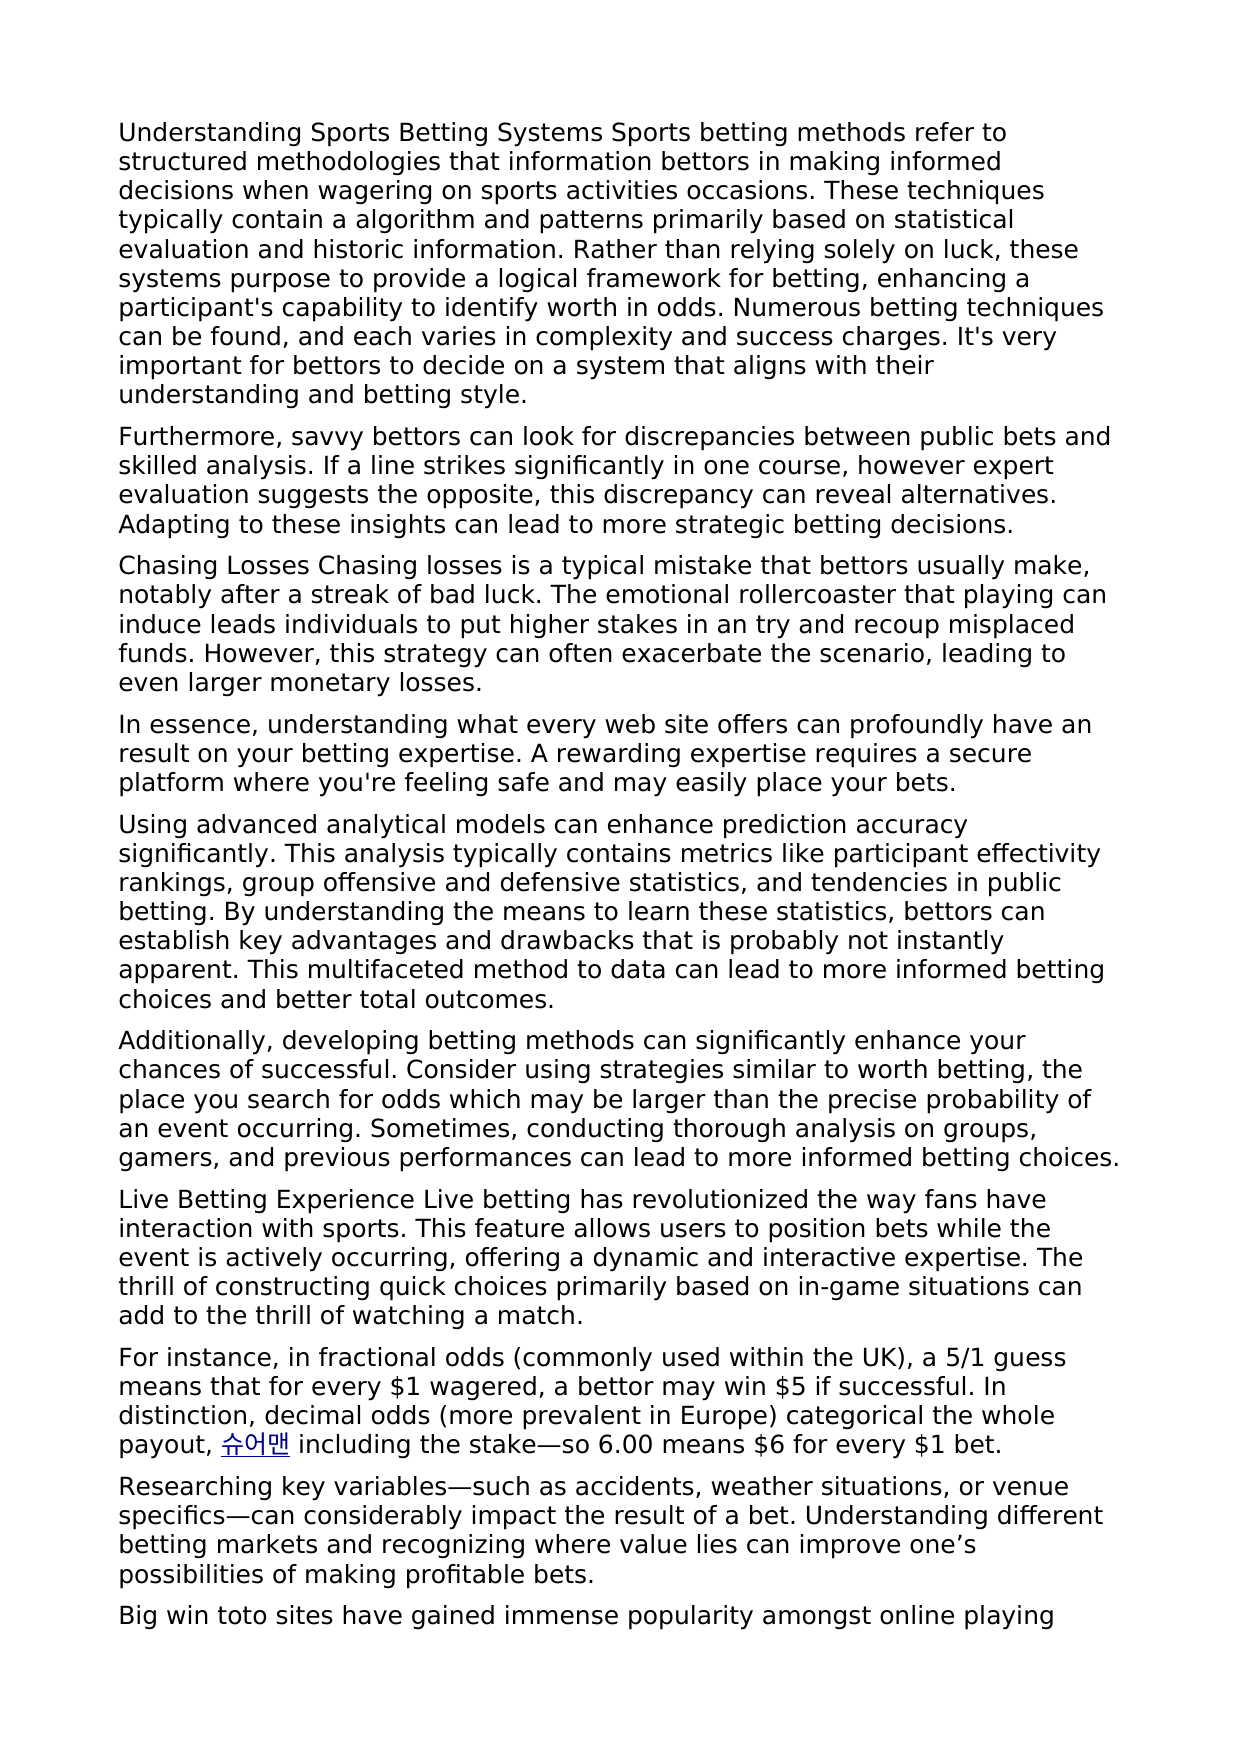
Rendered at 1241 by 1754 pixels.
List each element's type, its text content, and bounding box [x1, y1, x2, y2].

text In essence, understanding what every web site offers can profoundly have an result on your betting expertise. A rewarding expertise requires a secure platform where you're feeling safe and may easily place your bets. [118, 710, 1122, 797]
text Understanding Sports Betting Systems Sports betting methods refer to structured methodologies that information bettors in making informed decisions when wagering on sports activities occasions. These techniques typically contain a algorithm and patterns primarily based on statistical evaluation and historic information. Rather than relying solely on luck, these systems purpose to provide a logical framework for betting, enhancing a participant's capability to identify worth in odds. Numerous betting techniques can be found, and each varies in complexity and success charges. It's very important for bettors to decide on a system that aligns with their understanding and betting style. [118, 118, 1122, 410]
text For instance, in fractional odds (commonly used within the UK), a 5/1 guess means that for every $1 wagered, a bettor may win $5 if successful. In distinction, decimal odds (more prevalent in Europe) categorical the whole payout, 슈어맨 including the stake—so 6.00 means $6 for every $1 bet. [118, 1343, 1122, 1460]
text Big win toto sites have gained immense popularity amongst online playing [118, 1601, 1122, 1631]
text Additionally, developing betting methods can significantly enhance your chances of successful. Consider using strategies similar to worth betting, the place you search for odds which may be larger than the precise probability of an event occurring. Sometimes, conducting thorough analysis on groups, gamers, and previous performances can lead to more informed betting choices. [118, 1026, 1122, 1172]
text Chasing Losses Chasing losses is a typical mistake that bettors usually make, notably after a streak of bad luck. The emotional rollercoaster that playing can induce leads individuals to put higher stakes in an try and recoup misplaced funds. However, this strategy can often exacerbate the scenario, leading to even larger monetary losses. [118, 551, 1122, 697]
text Using advanced analytical models can enhance prediction accuracy significantly. This analysis typically contains metrics like participant effectivity rankings, group offensive and defensive statistics, and tendencies in public betting. By understanding the means to learn these statistics, bettors can establish key advantages and drawbacks that is probably not instantly apparent. This multifaceted method to data can lead to more informed betting choices and better total outcomes. [118, 810, 1122, 1014]
text Live Betting Experience Live betting has revolutionized the way fans have interaction with sports. This feature allows users to position bets while the event is actively occurring, offering a dynamic and interactive expertise. The thrill of constructing quick choices primarily based on in-game situations can add to the thrill of watching a match. [118, 1185, 1122, 1331]
text Researching key variables—such as accidents, weather situations, or venue specifics—can considerably impact the result of a bet. Understanding different betting markets and recognizing where value lies can improve one’s possibilities of making profitable bets. [118, 1472, 1122, 1589]
text Furthermore, savvy bettors can look for discrepancies between public bets and skilled analysis. If a line strikes significantly in one course, however expert evaluation suggests the opposite, this discrepancy can reveal alternatives. Adapting to these insights can lead to more strategic betting decisions. [118, 422, 1122, 539]
